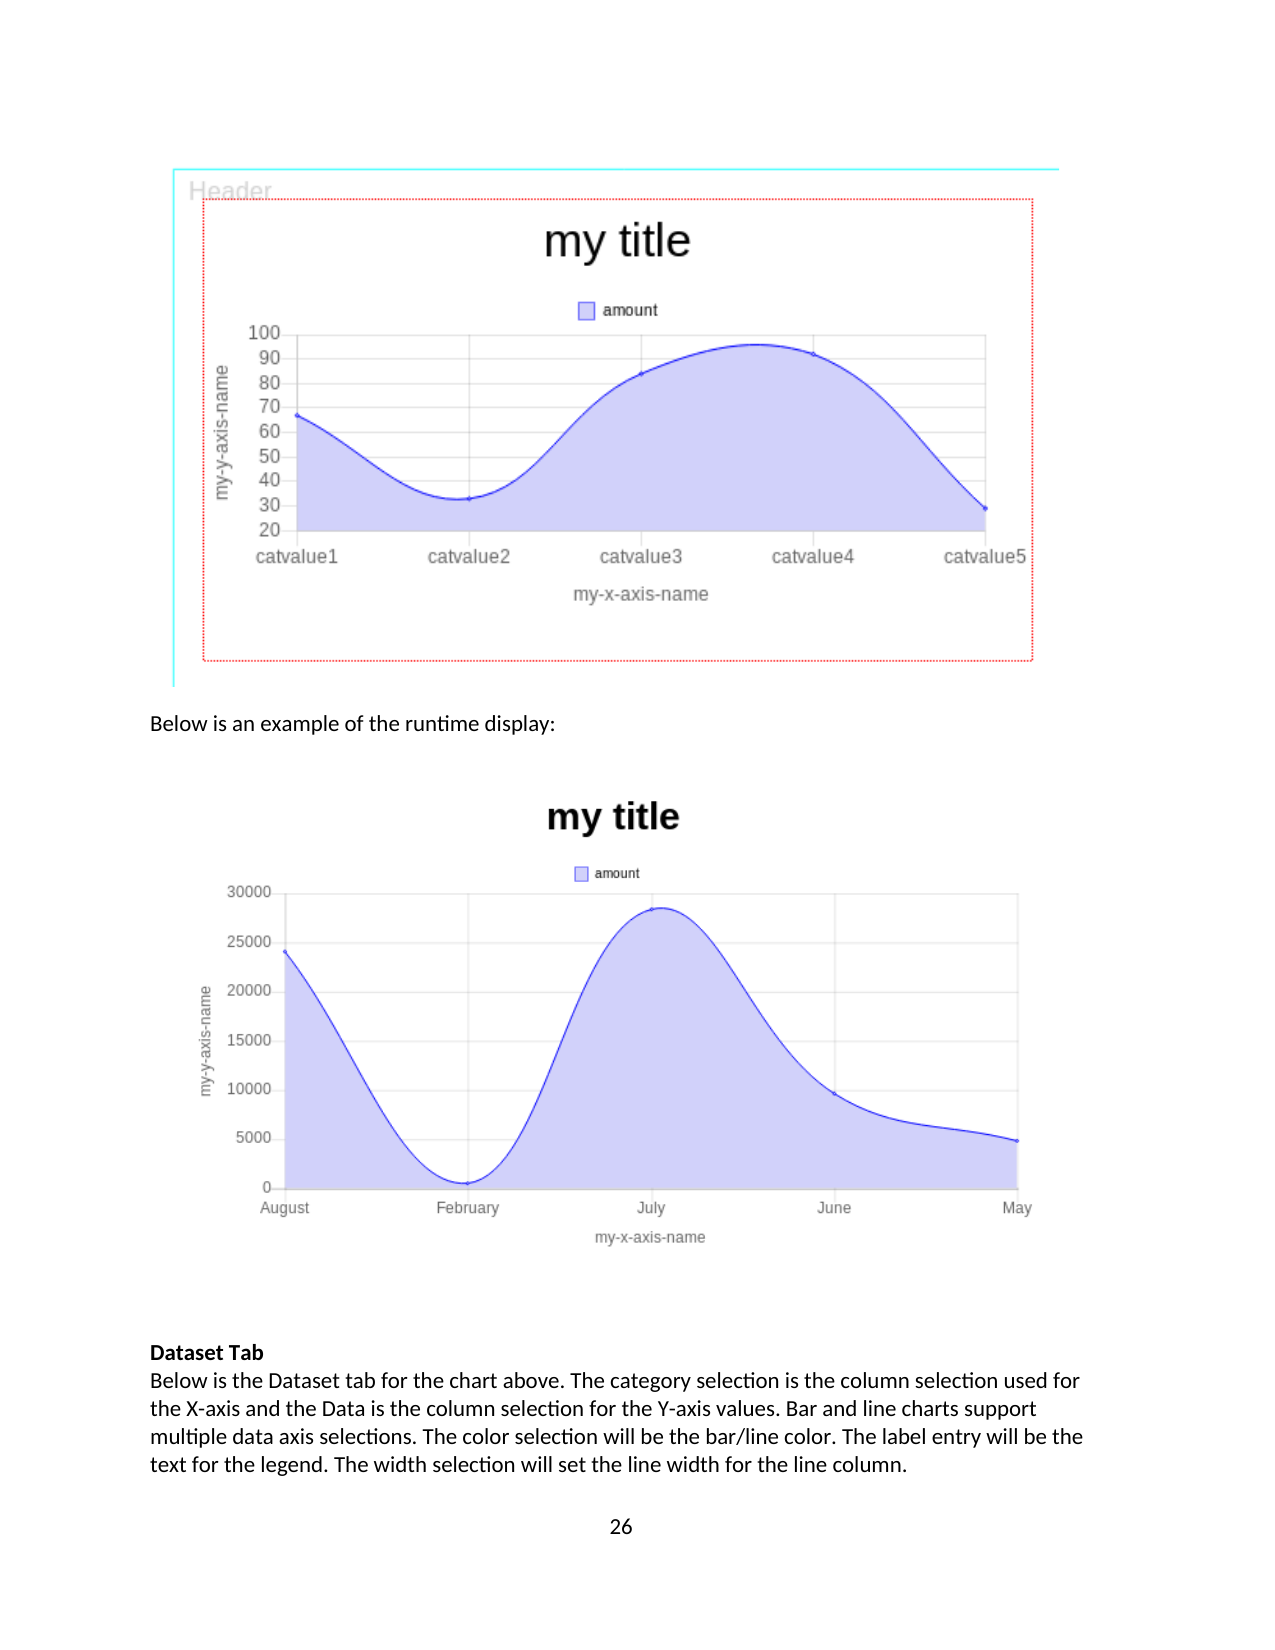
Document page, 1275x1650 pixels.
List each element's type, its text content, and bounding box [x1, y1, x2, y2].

text Below is the Dataset tab for the chart above. The category selection is the column selection used for the X-axis and the Data is the column selection for the Y-axis values. Bar and line charts support multiple data axis selections. The color selection will be the bar/line color. The label entry will be the text for the legend. The width selection will set the line width for the line column. [150, 1366, 1102, 1478]
picture [156, 158, 1060, 687]
subtitle Dataset Tab [150, 1338, 1102, 1366]
text Below is an example of the runtime display: [150, 709, 1102, 737]
picture [167, 754, 1063, 1253]
